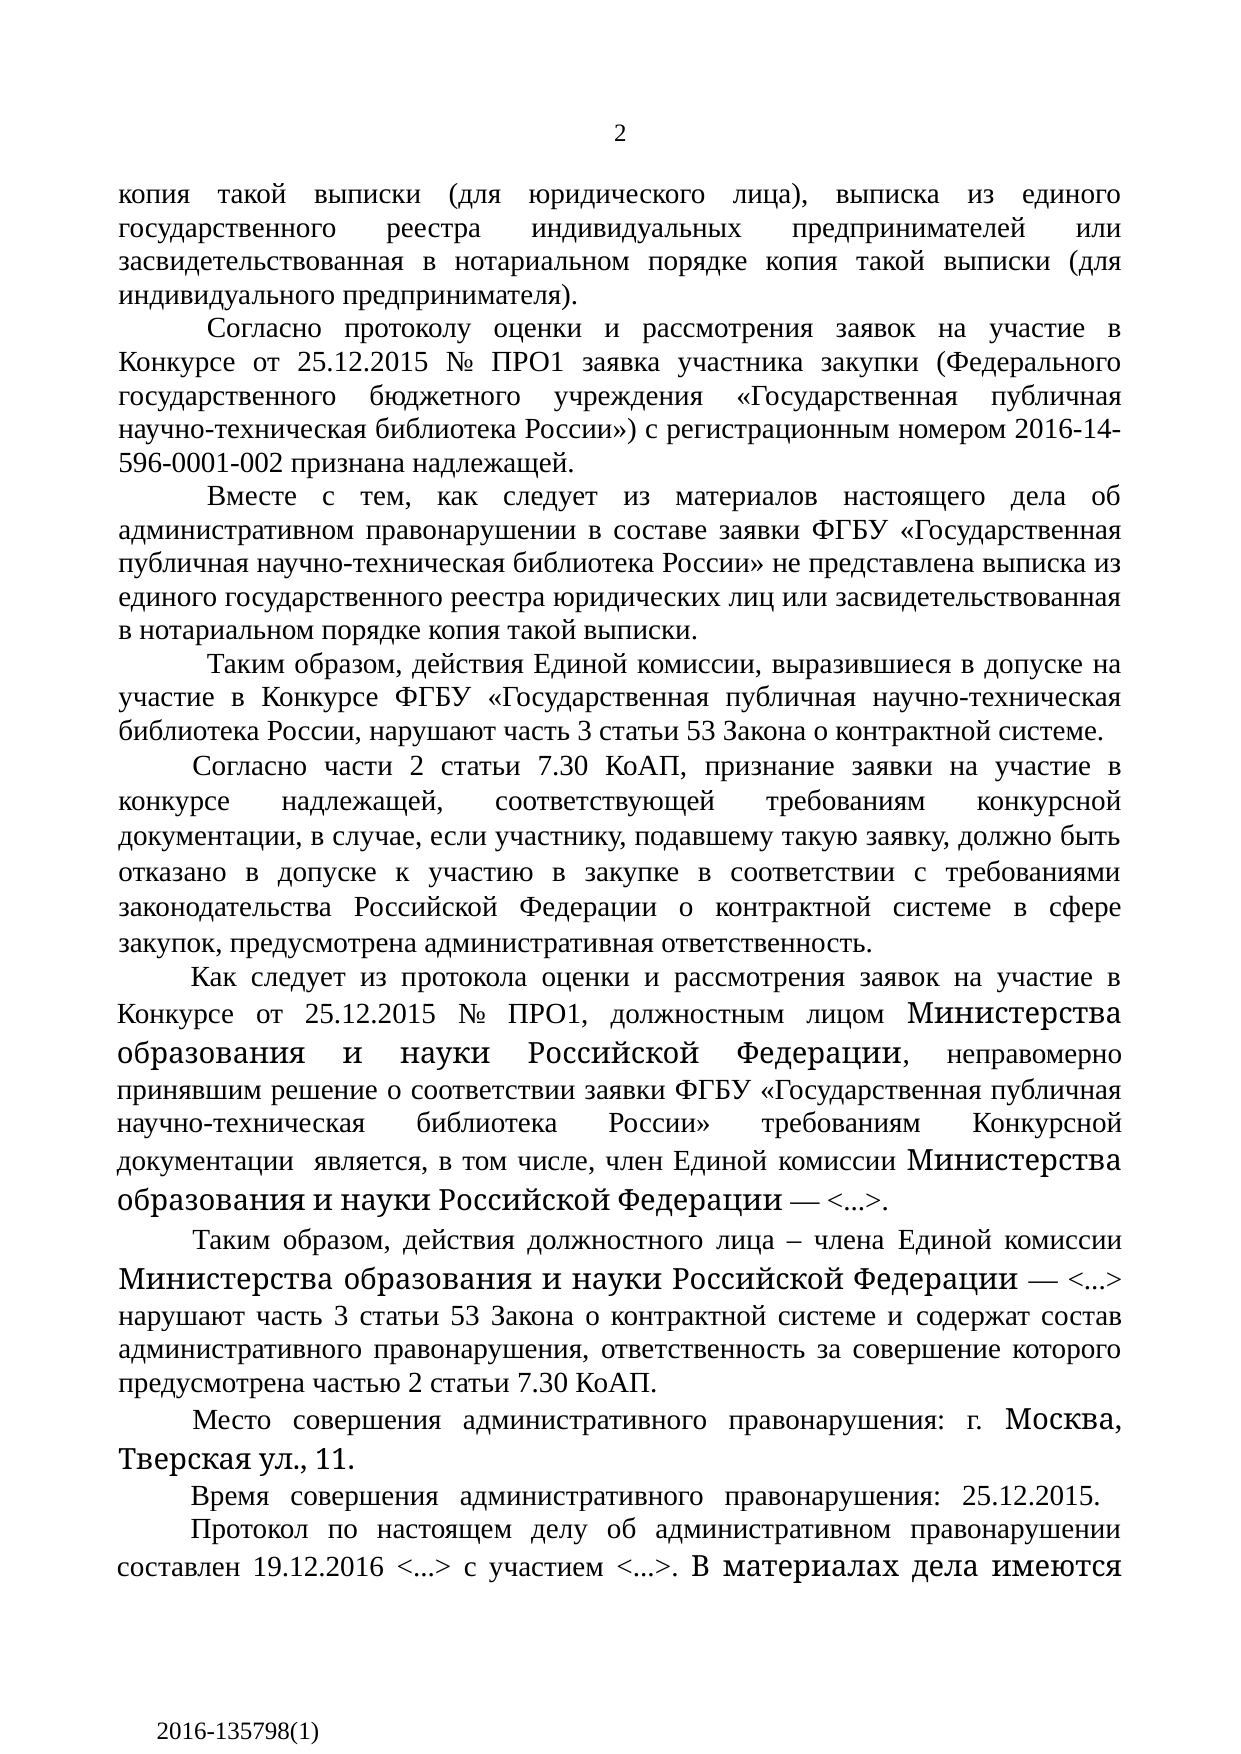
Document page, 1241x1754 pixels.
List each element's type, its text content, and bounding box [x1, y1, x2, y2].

text Как следует из протокола оценки и рассмотрения заявок на участие в Конкурсе от 25.12.2015 № ПРО1, должностным лицом Министерства образования и науки Российской Федерации, неправомерно принявшим решение о соответствии заявки ФГБУ «Государственная публичная научно-техническая библиотека России» требованиям Конкурсной документации является, в том числе, член Единой комиссии Министерства образования и науки Российской Федерации — <...>. [117, 959, 1122, 1218]
text Таким образом, действия Единой комиссии, выразившиеся в допуске на участие в Конкурсе ФГБУ «Государственная публичная научно-техническая библиотека России, нарушают часть 3 статьи 53 Закона о контрактной системе. [118, 646, 1122, 747]
text копия такой выписки (для юридического лица), выписка из единого государственного реестра индивидуальных предпринимателей или засвидетельствованная в нотариальном порядке копия такой выписки (для индивидуального предпринимателя). [118, 176, 1122, 311]
text Время совершения административного правонарушения: 25.12.2015. Протокол по настоящем делу об административном правонарушении составлен 19.12.2016 <...> с участием <...>. В материалах дела имеются [117, 1478, 1122, 1584]
text Согласно протоколу оценки и рассмотрения заявок на участие в Конкурсе от 25.12.2015 № ПРО1 заявка участника закупки (Федерального государственного бюджетного учреждения «Государственная публичная научно-техническая библиотека России») с регистрационным номером 2016-14-596-0001-002 признана надлежащей. [118, 311, 1122, 478]
text Таким образом, действия должностного лица – члена Единой комиссии Министерства образования и науки Российской Федерации — <...> нарушают часть 3 статьи 53 Закона о контрактной системе и содержат состав административного правонарушения, ответственность за совершение которого предусмотрена частью 2 статьи 7.30 КоАП. [118, 1218, 1122, 1398]
text Вместе с тем, как следует из материалов настоящего дела об административном правонарушении в составе заявки ФГБУ «Государственная публичная научно-техническая библиотека России» не представлена выписка из единого государственного реестра юридических лиц или засвидетельствованная в нотариальном порядке копия такой выписки. [118, 478, 1122, 646]
text Место совершения административного правонарушения: г. Москва, Тверская ул., 11. [118, 1398, 1122, 1478]
text Cогласно части 2 статьи 7.30 КоАП, признание заявки на участие в конкурсе надлежащей, соответствующей требованиям конкурсной документации, в случае, если участнику, подавшему такую заявку, должно быть отказано в допуске к участию в закупке в соответствии с требованиями законодательства Российской Федерации о контрактной системе в сфере закупок, предусмотрена административная ответственность. [118, 747, 1122, 959]
